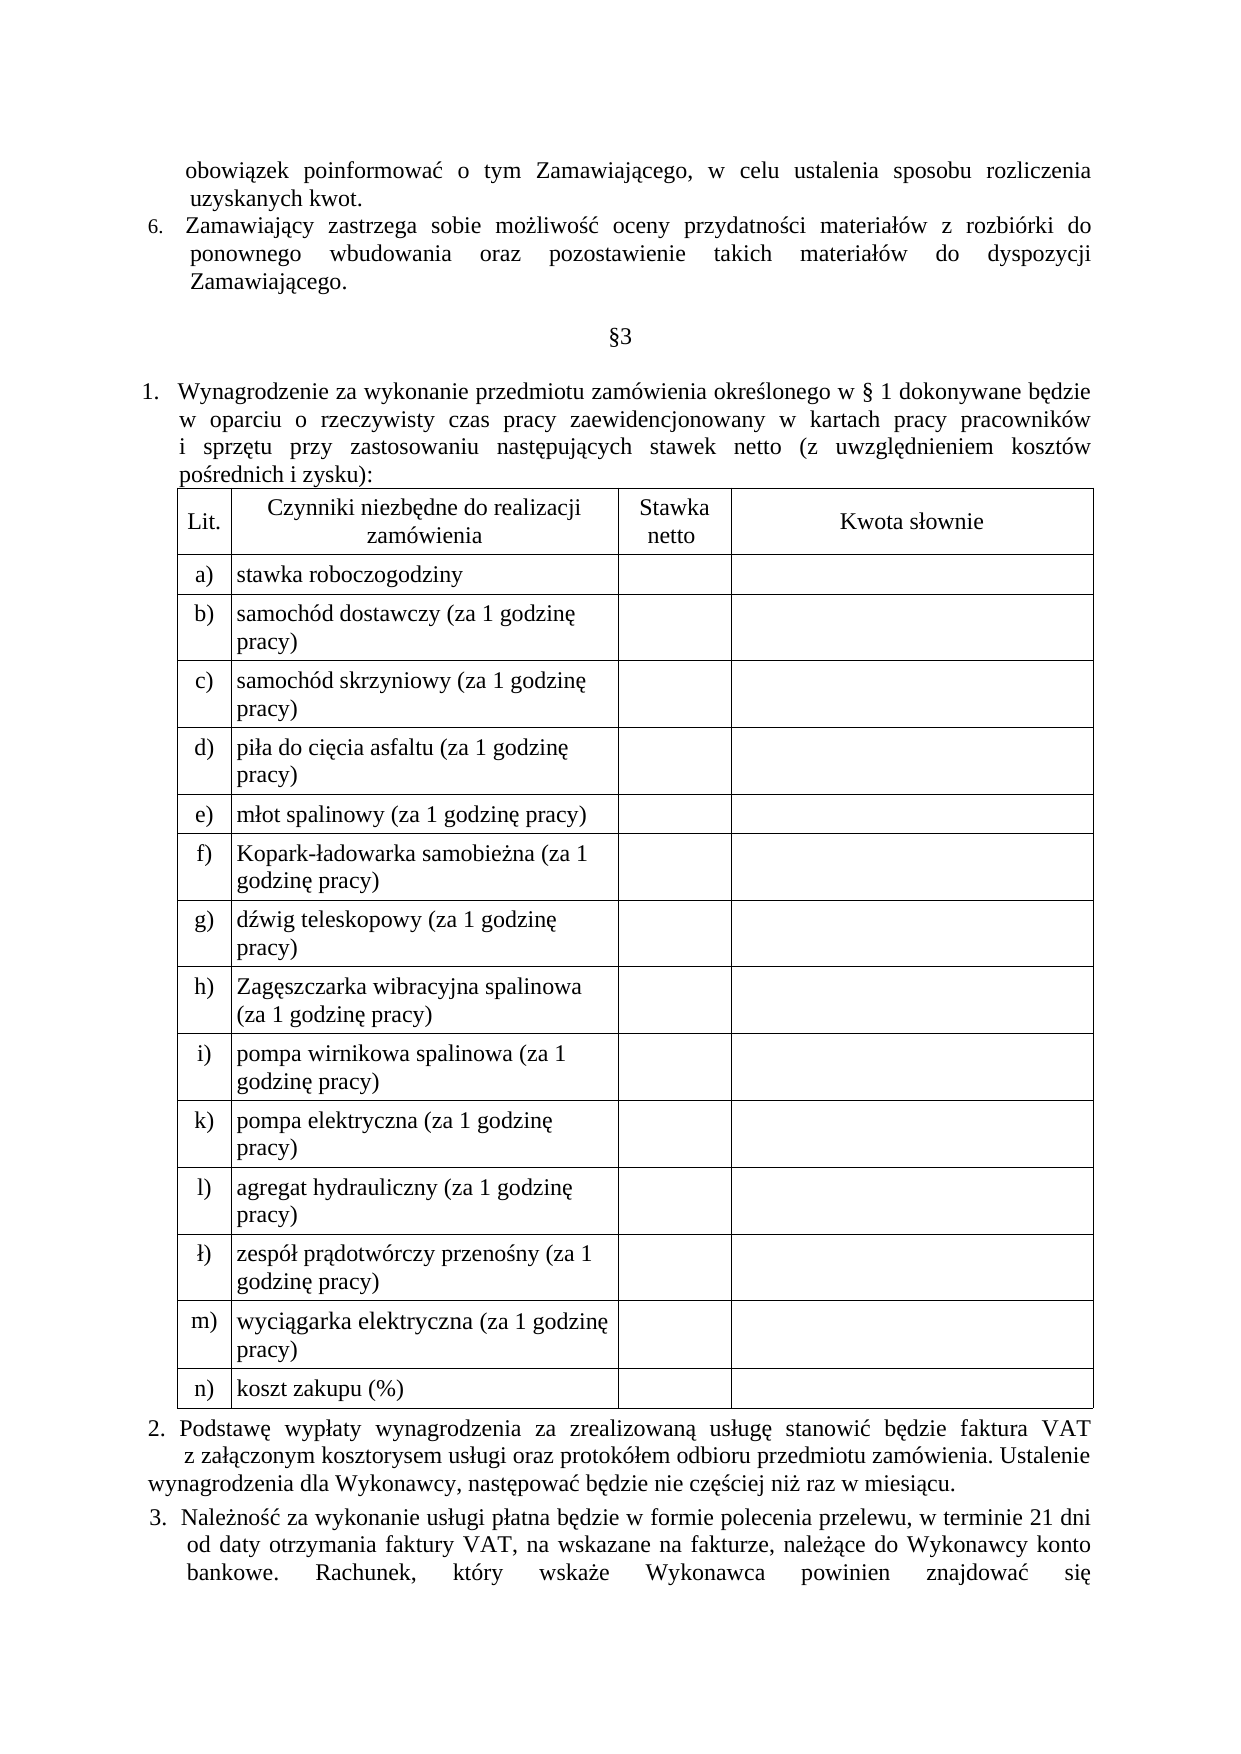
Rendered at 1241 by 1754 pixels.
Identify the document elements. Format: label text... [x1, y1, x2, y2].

table_cell [732, 1168, 1093, 1233]
table_cell pompa elektryczna (za 1 godzinę pracy) [232, 1101, 618, 1167]
table_cell [732, 555, 1093, 593]
table_cell [619, 1301, 731, 1368]
table_cell [619, 795, 731, 833]
table_cell l) [178, 1168, 231, 1233]
table_cell [619, 1034, 731, 1100]
table_cell [732, 1301, 1093, 1368]
table_cell [732, 1101, 1093, 1167]
table_cell [619, 1235, 731, 1300]
table_cell [732, 661, 1093, 727]
table_cell [732, 1235, 1093, 1300]
text §3 [148, 322, 1093, 349]
table_cell samochód skrzyniowy (za 1 godzinę pracy) [232, 661, 618, 727]
table_cell [732, 595, 1093, 660]
table_header Stawka netto [619, 489, 731, 554]
table_cell młot spalinowy (za 1 godzinę pracy) [232, 795, 618, 833]
table_cell koszt zakupu (%) [232, 1369, 618, 1407]
table_cell b) [178, 595, 231, 660]
table_cell [619, 834, 731, 900]
list Zamawiający zastrzega sobie możliwość oceny przydatności materiałów z rozbiórki do ponownego wbudowania oraz pozostawienie takich materiałów do dyspozycji Zamawiającego. [148, 211, 1093, 294]
table_cell piła do cięcia asfaltu (za 1 godzinę pracy) [232, 728, 618, 794]
table_cell [732, 967, 1093, 1033]
table_cell c) [178, 661, 231, 727]
table_header Lit. [178, 489, 231, 554]
table_header Kwota słownie [732, 489, 1093, 554]
table_cell g) [178, 901, 231, 966]
table_cell agregat hydrauliczny (za 1 godzinę pracy) [232, 1168, 618, 1233]
table_cell n) [178, 1369, 231, 1407]
table_cell dźwig teleskopowy (za 1 godzinę pracy) [232, 901, 618, 966]
table_cell [619, 967, 731, 1033]
table_cell h) [178, 967, 231, 1033]
list obowiązek poinformować o tym Zamawiającego, w celu ustalenia sposobu rozliczenia uzyskanych kwot. [148, 156, 1093, 211]
table_cell [619, 1101, 731, 1167]
table_cell [619, 1369, 731, 1407]
table_cell d) [178, 728, 231, 794]
table_cell Zagęszczarka wibracyjna spalinowa (za 1 godzinę pracy) [232, 967, 618, 1033]
text 2. Podstawę wypłaty wynagrodzenia za zrealizowaną usługę stanowić będzie faktura VAT z załączonym kosztorysem usługi oraz protokółem odbioru przedmiotu zamówienia. Ustalenie wynagrodzenia dla Wykonawcy, następować będzie nie częściej niż raz w miesiącu. [148, 1414, 1093, 1497]
table_cell [619, 728, 731, 794]
table_cell [619, 555, 731, 593]
table_cell f) [178, 834, 231, 900]
list Wynagrodzenie za wykonanie przedmiotu zamówienia określonego w § 1 dokonywane będzie w oparciu o rzeczywisty czas pracy zaewidencjonowany w kartach pracy pracowników i sprzętu przy zastosowaniu następujących stawek netto (z uwzględnieniem kosztów pośrednich i zysku): [141, 377, 1093, 487]
table_cell [732, 901, 1093, 966]
table_cell [619, 661, 731, 727]
table_cell stawka roboczogodziny [232, 555, 618, 593]
table_cell [732, 1369, 1093, 1407]
table_cell e) [178, 795, 231, 833]
table_cell [732, 728, 1093, 794]
table_cell m) [178, 1301, 231, 1368]
table_cell pompa wirnikowa spalinowa (za 1 godzinę pracy) [232, 1034, 618, 1100]
table_cell zespół prądotwórczy przenośny (za 1 godzinę pracy) [232, 1235, 618, 1300]
table_cell [619, 901, 731, 966]
text 3. Należność za wykonanie usługi płatna będzie w formie polecenia przelewu, w terminie 21 dni od daty otrzymania faktury VAT, na wskazane na fakturze, należące do Wykonawcy konto bankowe. Rachunek, który wskaże Wykonawca powinien znajdować się [149, 1503, 1093, 1586]
table_cell a) [178, 555, 231, 593]
table_cell Kopark-ładowarka samobieżna (za 1 godzinę pracy) [232, 834, 618, 900]
table_header Czynniki niezbędne do realizacji zamówienia [232, 489, 618, 554]
table_cell i) [178, 1034, 231, 1100]
table_cell samochód dostawczy (za 1 godzinę pracy) [232, 595, 618, 660]
table_cell k) [178, 1101, 231, 1167]
table_cell [732, 834, 1093, 900]
table_cell [619, 595, 731, 660]
table_cell ł) [178, 1235, 231, 1300]
table_cell [732, 795, 1093, 833]
table_cell [619, 1168, 731, 1233]
table_cell [732, 1034, 1093, 1100]
table_cell wyciągarka elektryczna (za 1 godzinę pracy) [232, 1301, 618, 1368]
